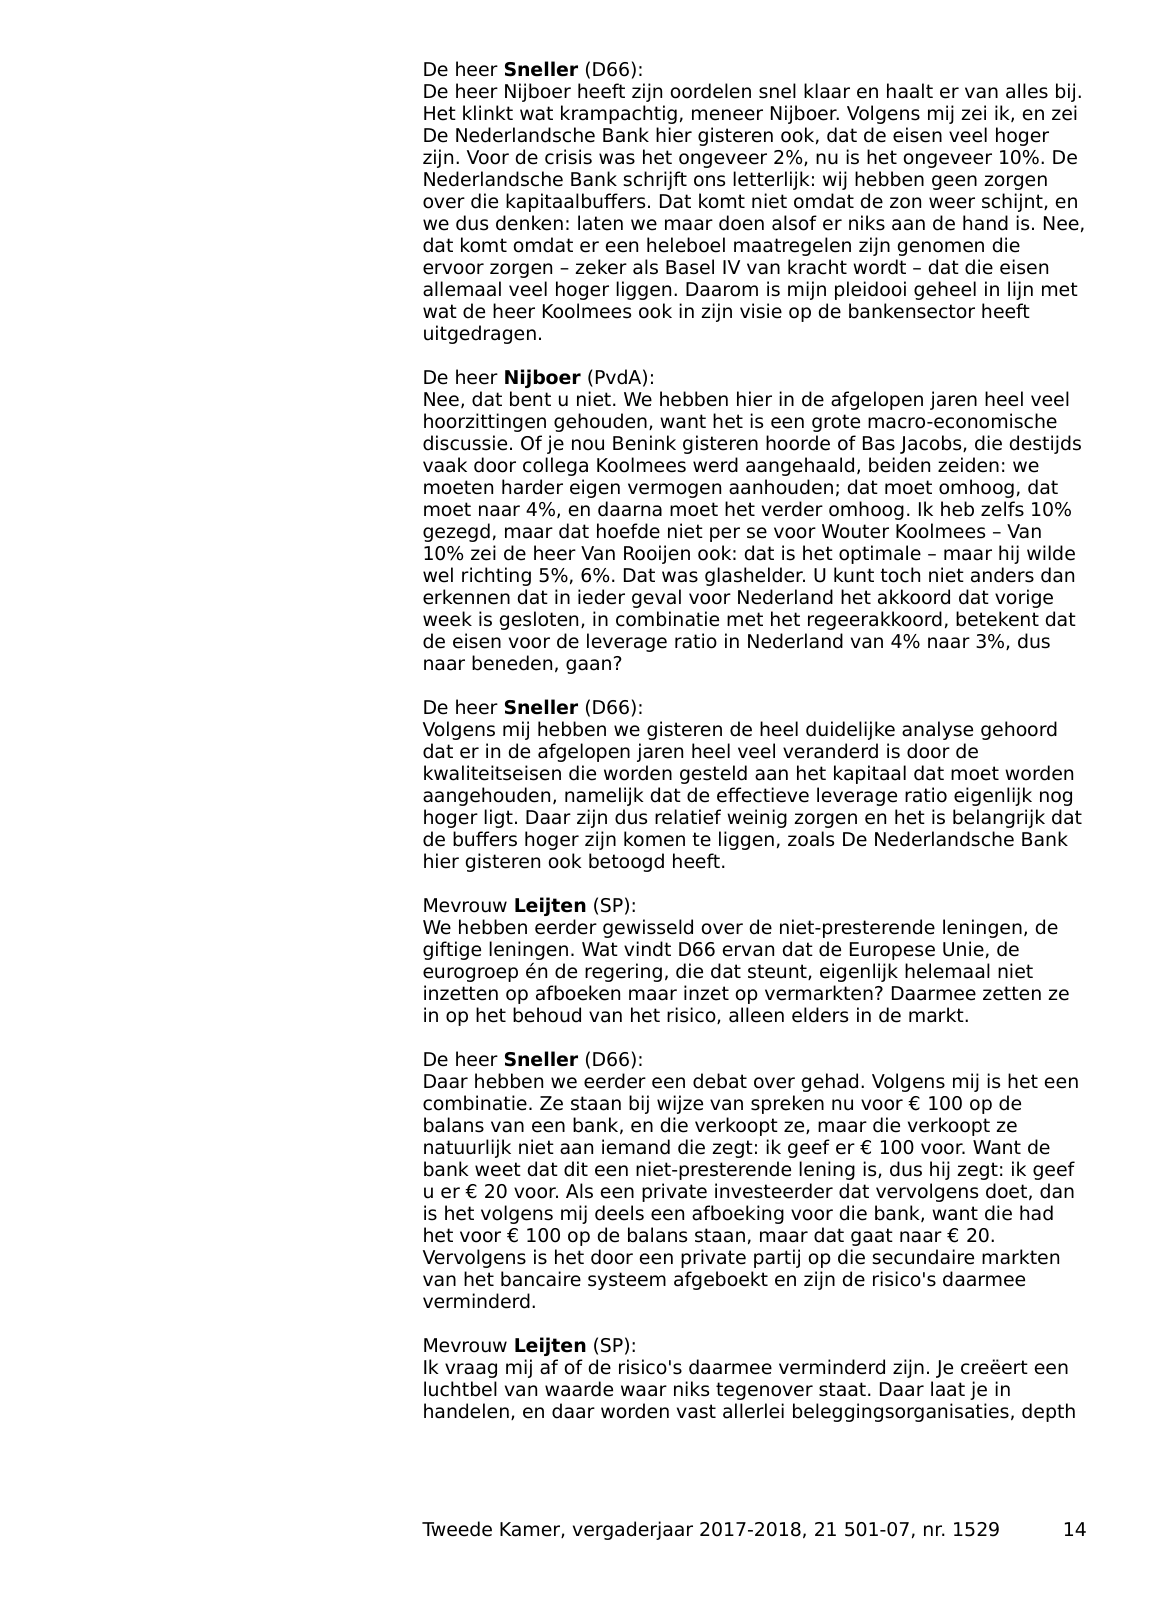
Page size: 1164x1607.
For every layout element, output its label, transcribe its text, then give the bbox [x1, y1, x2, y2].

text Mevrouw Leijten (SP): [422, 895, 1087, 917]
text Volgens mij hebben we gisteren de heel duidelijke analyse gehoord dat er in de afgelopen jaren heel veel veranderd is door de kwaliteitseisen die worden gesteld aan het kapitaal dat moet worden aangehouden, namelijk dat de effectieve leverage ratio eigenlijk nog hoger ligt. Daar zijn dus relatief weinig zorgen en het is belangrijk dat de buffers hoger zijn komen te liggen, zoals De Nederlandsche Bank hier gisteren ook betoogd heeft. [422, 719, 1087, 873]
text De heer Nijboer (PvdA): [422, 367, 1087, 389]
text De heer Sneller (D66): [422, 697, 1087, 719]
text De heer Nijboer heeft zijn oordelen snel klaar en haalt er van alles bij. Het klinkt wat krampachtig, meneer Nijboer. Volgens mij zei ik, en zei De Nederlandsche Bank hier gisteren ook, dat de eisen veel hoger zijn. Voor de crisis was het ongeveer 2%, nu is het ongeveer 10%. De Nederlandsche Bank schrijft ons letterlijk: wij hebben geen zorgen over die kapitaalbuffers. Dat komt niet omdat de zon weer schijnt, en we dus denken: laten we maar doen alsof er niks aan de hand is. Nee, dat komt omdat er een heleboel maatregelen zijn genomen die ervoor zorgen – zeker als Basel IV van kracht wordt – dat die eisen allemaal veel hoger liggen. Daarom is mijn pleidooi geheel in lijn met wat de heer Koolmees ook in zijn visie op de bankensector heeft uitgedragen. [422, 81, 1087, 345]
text De heer Sneller (D66): [422, 1049, 1087, 1071]
text Ik vraag mij af of de risico's daarmee verminderd zijn. Je creëert een luchtbel van waarde waar niks tegenover staat. Daar laat je in handelen, en daar worden vast allerlei beleggingsorganisaties, depth [422, 1357, 1087, 1423]
text Daar hebben we eerder een debat over gehad. Volgens mij is het een combinatie. Ze staan bij wijze van spreken nu voor € 100 op de balans van een bank, en die verkoopt ze, maar die verkoopt ze natuurlijk niet aan iemand die zegt: ik geef er € 100 voor. Want de bank weet dat dit een niet-presterende lening is, dus hij zegt: ik geef u er € 20 voor. Als een private investeerder dat vervolgens doet, dan is het volgens mij deels een afboeking voor die bank, want die had het voor € 100 op de balans staan, maar dat gaat naar € 20. Vervolgens is het door een private partij op die secundaire markten van het bancaire systeem afgeboekt en zijn de risico's daarmee verminderd. [422, 1071, 1087, 1313]
text Nee, dat bent u niet. We hebben hier in de afgelopen jaren heel veel hoorzittingen gehouden, want het is een grote macro-economische discussie. Of je nou Benink gisteren hoorde of Bas Jacobs, die destijds vaak door collega Koolmees werd aangehaald, beiden zeiden: we moeten harder eigen vermogen aanhouden; dat moet omhoog, dat moet naar 4%, en daarna moet het verder omhoog. Ik heb zelfs 10% gezegd, maar dat hoefde niet per se voor Wouter Koolmees – Van 10% zei de heer Van Rooijen ook: dat is het optimale – maar hij wilde wel richting 5%, 6%. Dat was glashelder. U kunt toch niet anders dan erkennen dat in ieder geval voor Nederland het akkoord dat vorige week is gesloten, in combinatie met het regeerakkoord, betekent dat de eisen voor de leverage ratio in Nederland van 4% naar 3%, dus naar beneden, gaan? [422, 389, 1087, 675]
text Mevrouw Leijten (SP): [422, 1335, 1087, 1357]
text De heer Sneller (D66): [422, 59, 1087, 81]
text We hebben eerder gewisseld over de niet-presterende leningen, de giftige leningen. Wat vindt D66 ervan dat de Europese Unie, de eurogroep én de regering, die dat steunt, eigenlijk helemaal niet inzetten op afboeken maar inzet op vermarkten? Daarmee zetten ze in op het behoud van het risico, alleen elders in de markt. [422, 917, 1087, 1027]
